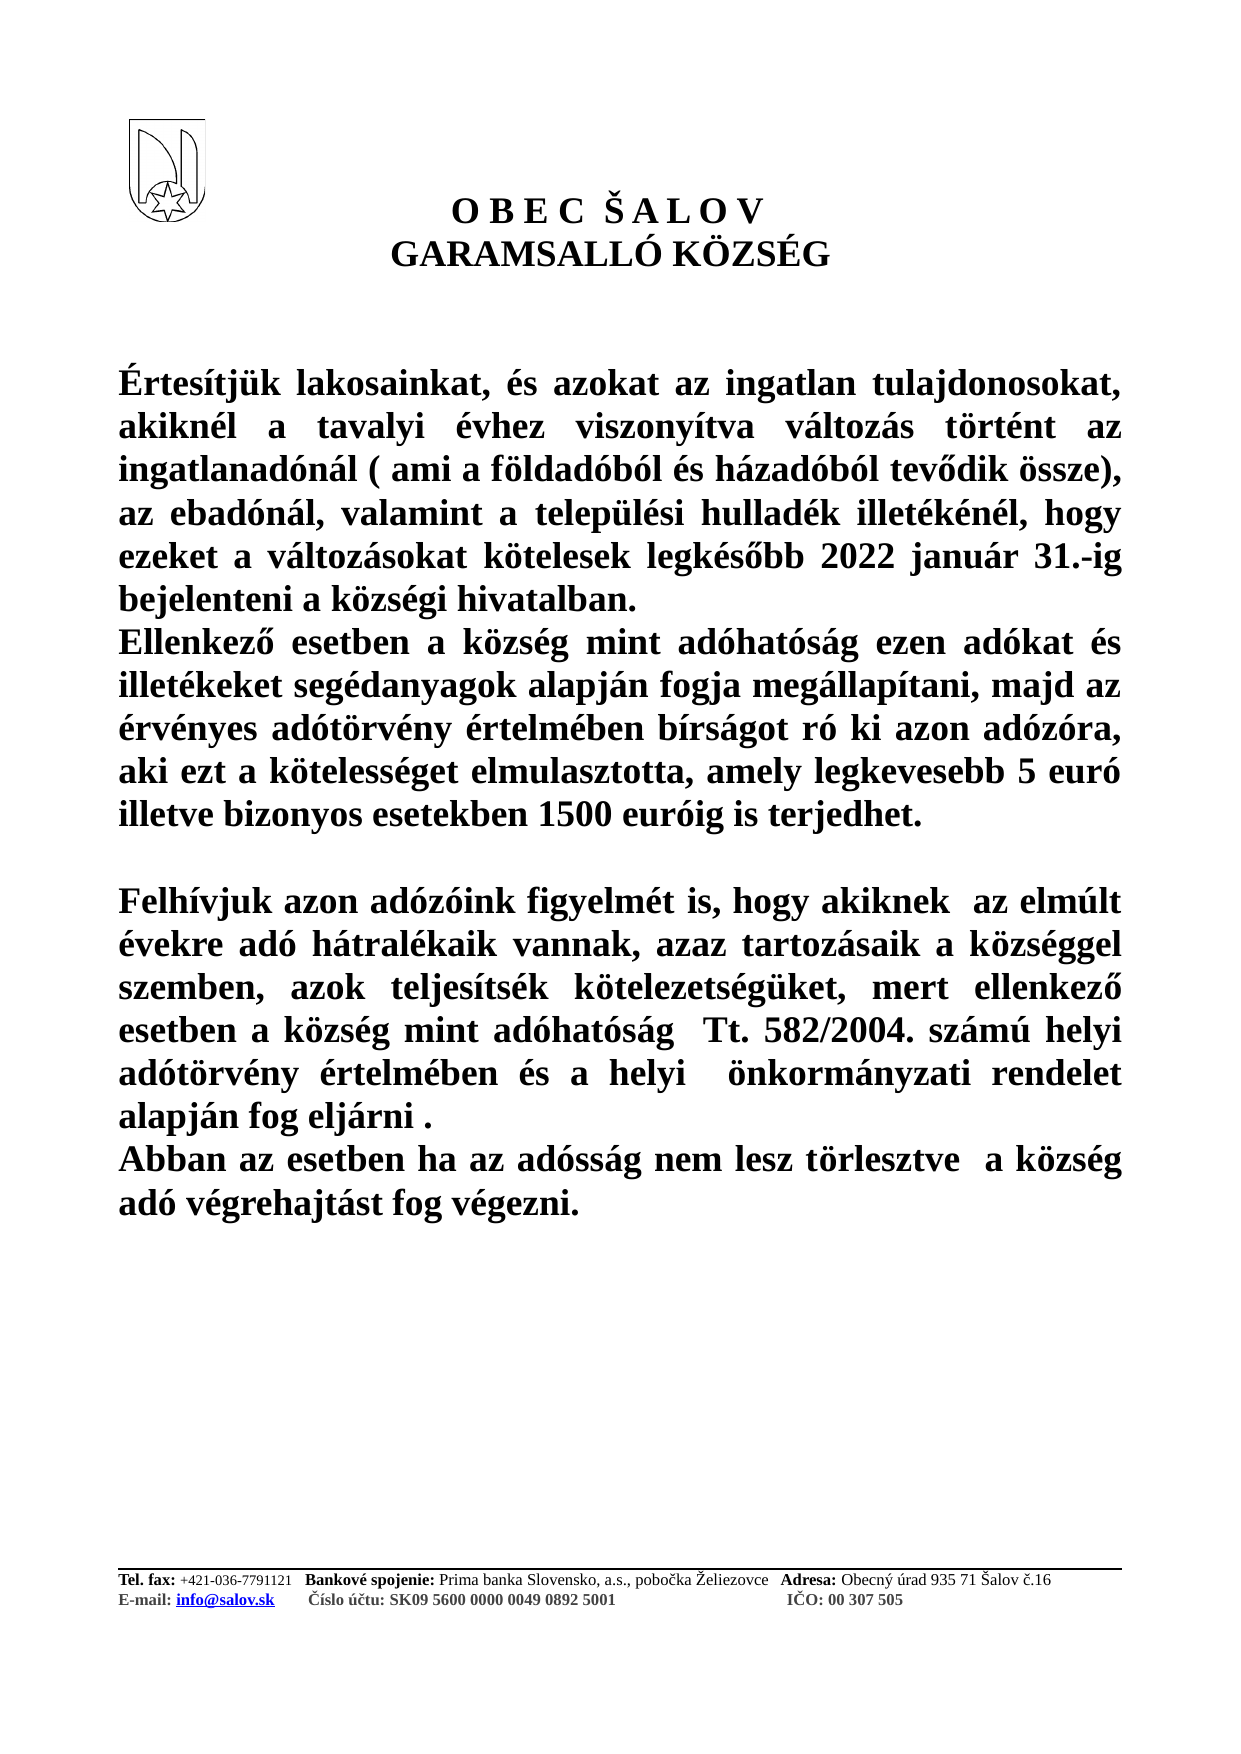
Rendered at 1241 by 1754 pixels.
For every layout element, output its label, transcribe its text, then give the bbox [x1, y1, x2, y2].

text E-mail: info@salov.sk Číslo účtu: SK09 5600 0000 0049 0892 5001 IČO: 00 307 505 [118, 1589, 1122, 1608]
text O B E C Š A L O V [118, 118, 1122, 231]
text Ellenkező esetben a község mint adóhatóság ezen adókat és illetékeket segédanyagok alapján fogja megállapítani, majd az érvényes adótörvény értelmében bírságot ró ki azon adózóra, aki ezt a kötelességet elmulasztotta, amely legkevesebb 5 euró illetve bizonyos esetekben 1500 euróig is terjedhet. [118, 619, 1122, 835]
text Értesítjük lakosainkat, és azokat az ingatlan tulajdonosokat, akiknél a tavalyi évhez viszonyítva változás történt az ingatlanadónál ( ami a földadóból és házadóból tevődik össze), az ebadónál, valamint a települési hulladék illetékénél, hogy ezeket a változásokat kötelesek legkésőbb 2022 január 31.-ig bejelenteni a községi hivatalban. [118, 361, 1122, 619]
text Tel. fax: +421-036-7791121 Bankové spojenie: Prima banka Slovensko, a.s., pobočka Želiezovce Adresa: Obecný úrad 935 71 Šalov č.16 [118, 1570, 1122, 1589]
text GARAMSALLÓ KÖZSÉG [118, 231, 1122, 274]
text Abban az esetben ha az adósság nem lesz törlesztve a község adó végrehajtást fog végezni. [118, 1137, 1122, 1223]
text Felhívjuk azon adózóink figyelmét is, hogy akiknek az elmúlt évekre adó hátralékaik vannak, azaz tartozásaik a községgel szemben, azok teljesítsék kötelezetségüket, mert ellenkező esetben a község mint adóhatóság Tt. 582/2004. számú helyi adótörvény értelmében és a helyi önkormányzati rendelet alapján fog eljárni . [118, 878, 1122, 1137]
